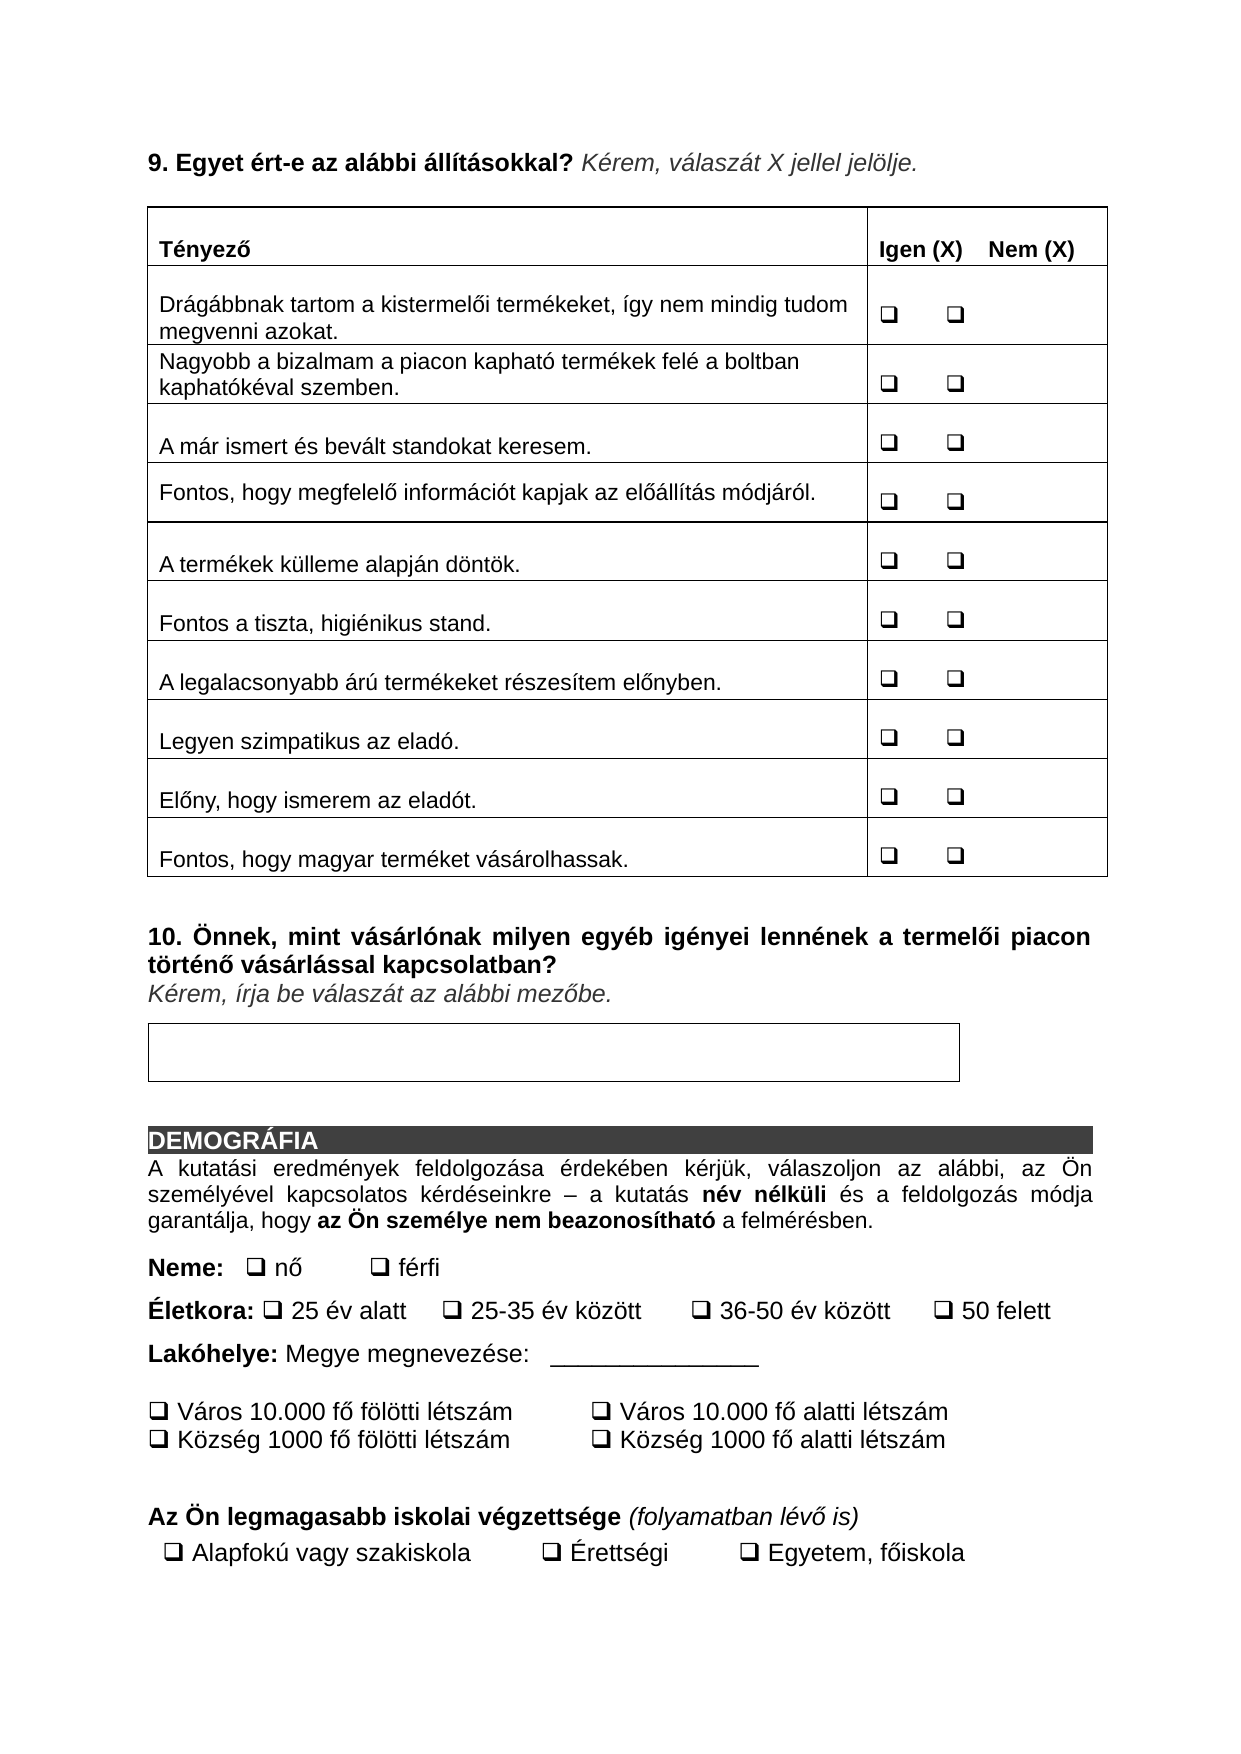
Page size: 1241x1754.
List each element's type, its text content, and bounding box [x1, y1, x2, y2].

text 9. Egyet ért-e az alábbi állításokkal? Kérem, válaszát X jellel jelölje. [148, 148, 1093, 176]
text  Város 10.000 fő fölötti létszám  Város 10.000 fő alatti létszám [148, 1397, 1240, 1426]
text Kérem, írja be válaszát az alábbi mezőbe. [148, 979, 1093, 1008]
table_header Tényező [148, 208, 867, 265]
table_cell Előny, hogy ismerem az eladót. [148, 759, 867, 817]
table_cell Drágábbnak tartom a kistermelői termékeket, így nem mindig tudom megvenni azokat. [148, 266, 867, 344]
table_cell Fontos a tiszta, higiénikus stand. [148, 581, 867, 639]
table_cell  [868, 759, 1107, 817]
table_cell Nagyobb a bizalmam a piacon kapható termékek felé a boltban kaphatókéval szemben. [148, 345, 867, 403]
text Lakóhelye: Megye megnevezése: _______________ [148, 1339, 1240, 1368]
table_cell Fontos, hogy megfelelő információt kapjak az előállítás módjáról. [148, 463, 867, 521]
table_cell A termékek külleme alapján döntök. [148, 523, 867, 580]
text Az Ön legmagasabb iskolai végzettsége (folyamatban lévő is) [148, 1502, 1240, 1531]
text DEMOGRÁFIA [148, 1126, 1093, 1154]
table_cell Legyen szimpatikus az eladó. [148, 700, 867, 758]
table_cell  [868, 700, 1107, 758]
table_cell  [868, 523, 1107, 580]
table_cell  [868, 641, 1107, 698]
table_cell A már ismert és bevált standokat keresem. [148, 404, 867, 462]
text Életkora:  25 év alatt  25-35 év között  36-50 év között  50 felett [148, 1296, 1240, 1325]
table_header Igen (X) Nem (X) [868, 208, 1107, 265]
table_cell Fontos, hogy magyar terméket vásárolhassak. [148, 818, 867, 876]
text  Alapfokú vagy szakiskola  Érettségi  Egyetem, főiskola [162, 1538, 1240, 1567]
table_cell  [868, 581, 1107, 639]
table_cell A legalacsonyabb árú termékeket részesítem előnyben. [148, 641, 867, 698]
text A kutatási eredmények feldolgozása érdekében kérjük, válaszoljon az alábbi, az Ön személyével kapcsolatos kérdéseinkre – a kutatás név nélküli és a feldolgozás módja garantálja, hogy az Ön személye nem beazonosítható a felmérésben. [148, 1154, 1093, 1233]
text  Község 1000 fő fölötti létszám  Község 1000 fő alatti létszám [148, 1426, 1240, 1454]
text 10. Önnek, mint vásárlónak milyen egyéb igényei lennének a termelői piacon történő vásárlással kapcsolatban? [148, 922, 1093, 979]
table_cell  [868, 266, 1107, 344]
text Neme:  nő  férfi [148, 1253, 1240, 1282]
table_cell  [868, 818, 1107, 876]
table_cell  [868, 345, 1107, 403]
table_cell  [868, 404, 1107, 462]
table_cell  [868, 463, 1107, 521]
